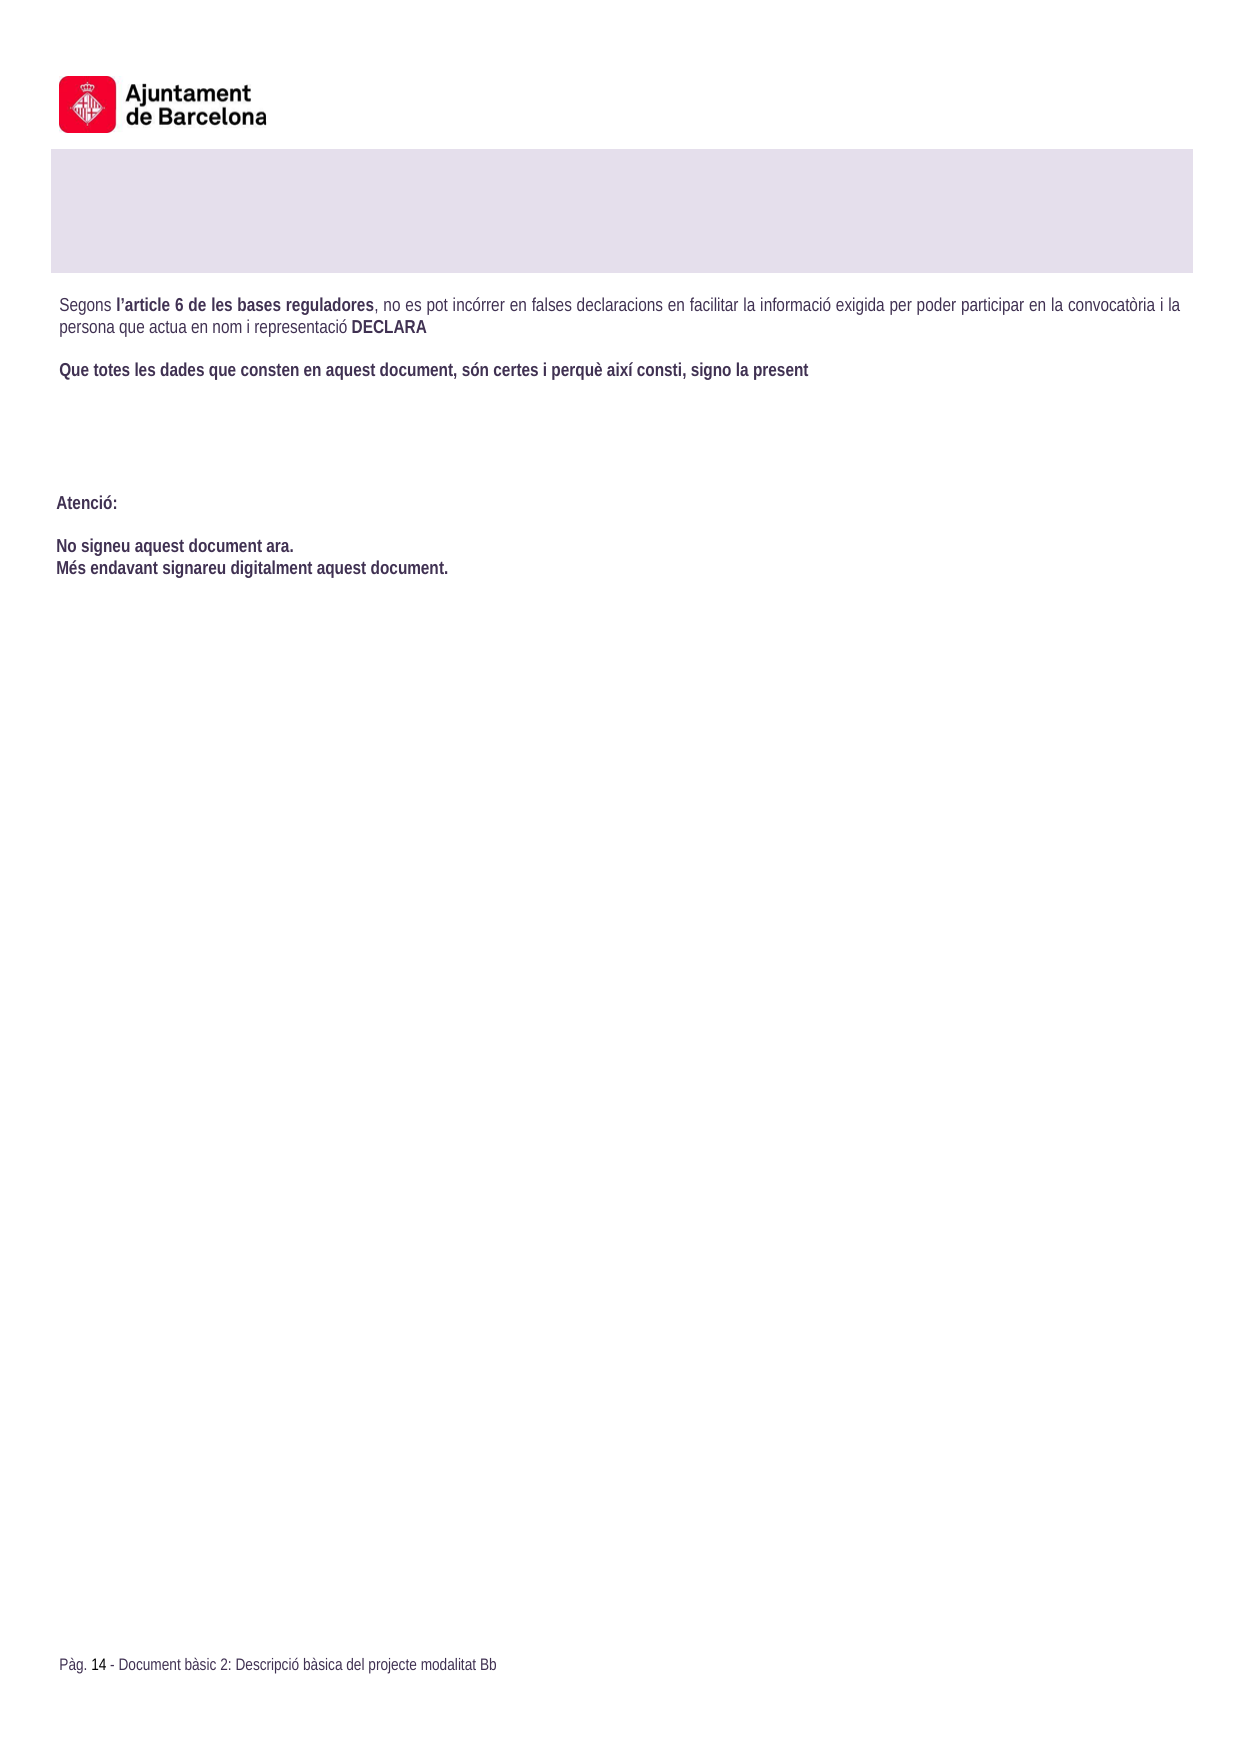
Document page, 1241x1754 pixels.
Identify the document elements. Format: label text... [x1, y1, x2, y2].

text Atenció: [56, 492, 1181, 514]
text Segons l’article 6 de les bases reguladores, no es pot incórrer en falses declaracions en facilitar la informació exigida per poder participar en la convocatòria i la persona que actua en nom i representació DECLARA [59, 294, 1181, 337]
text Més endavant signareu digitalment aquest document. [56, 557, 1181, 578]
text No signeu aquest document ara. [56, 535, 1181, 557]
text Que totes les dades que consten en aquest document, són certes i perquè així consti, signo la present [59, 359, 1181, 380]
table_cell [51, 149, 1193, 273]
